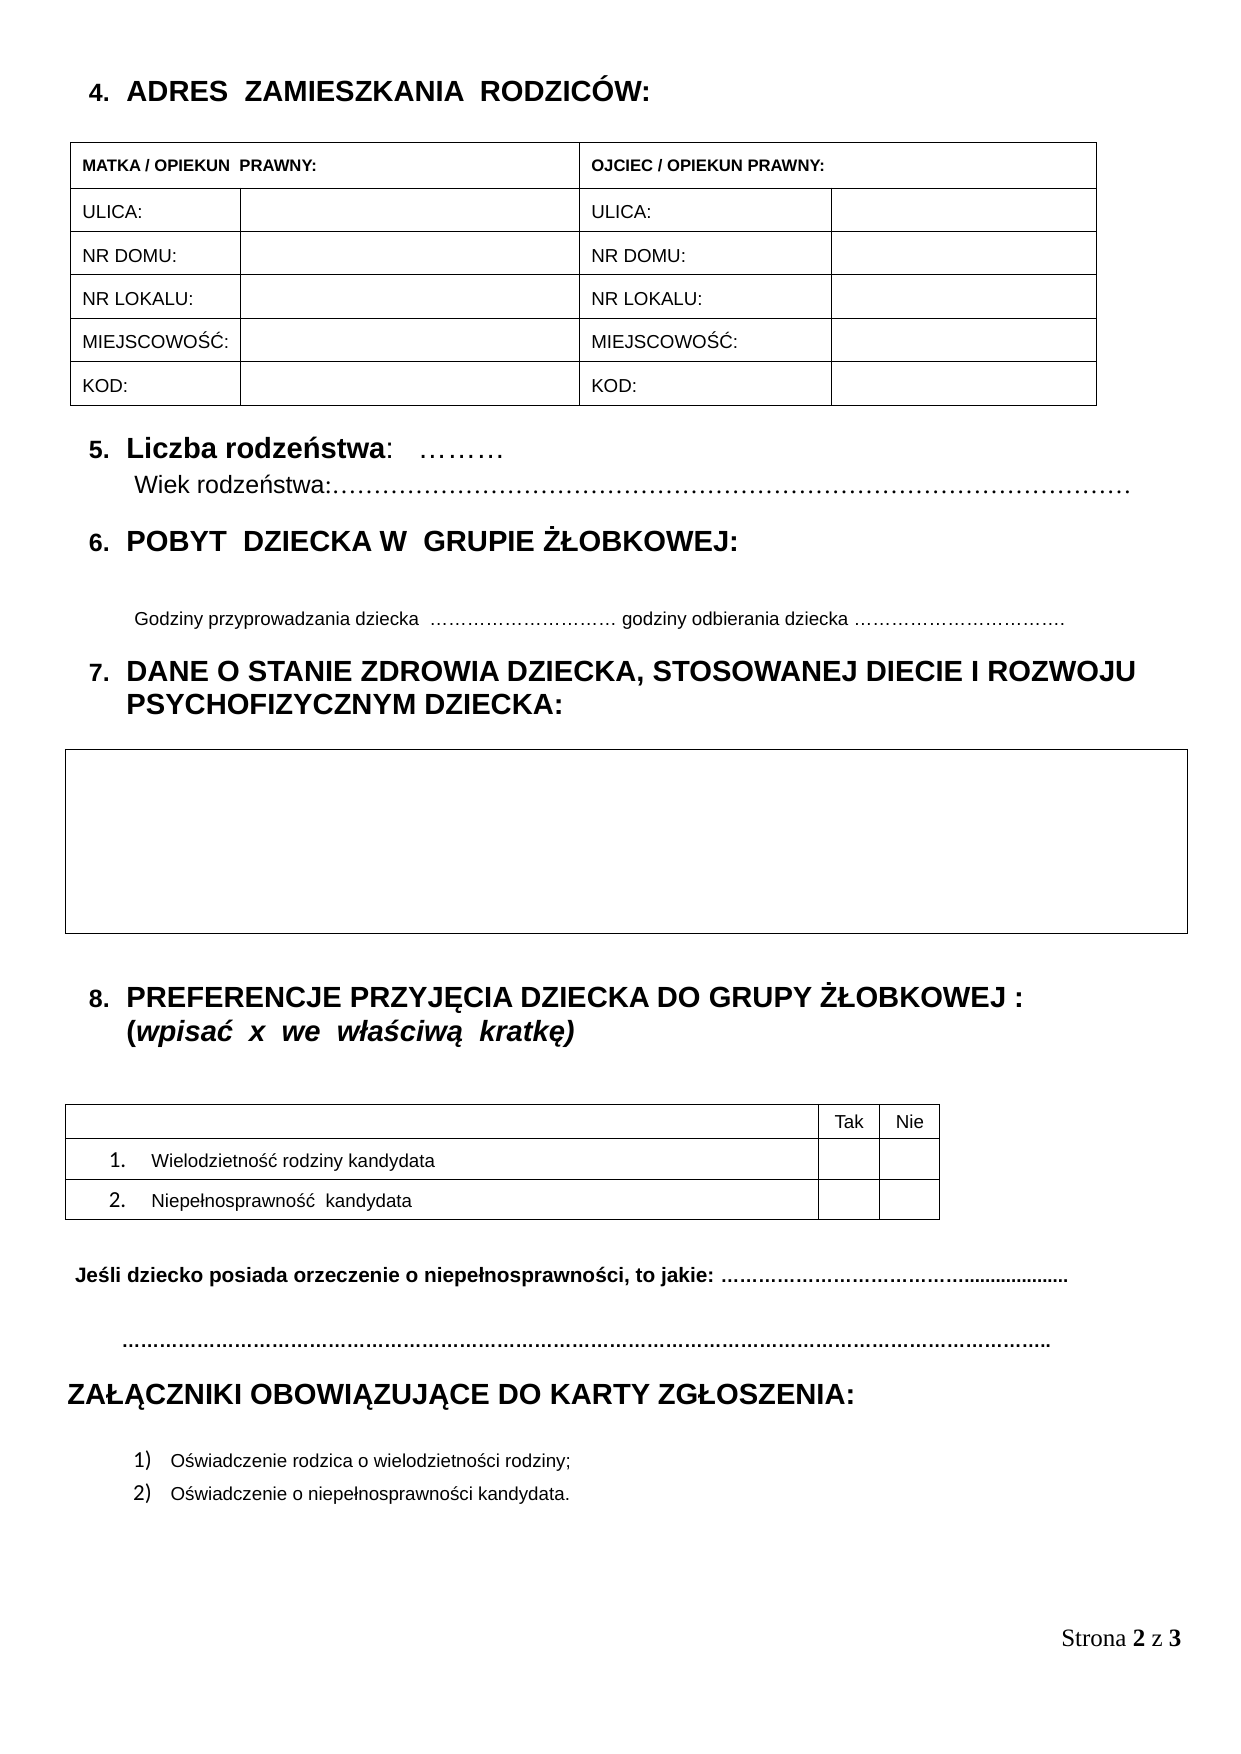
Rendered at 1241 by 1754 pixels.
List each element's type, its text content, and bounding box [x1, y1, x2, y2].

table_cell [832, 362, 1096, 405]
text ZAŁĄCZNIKI OBOWIĄZUJĄCE DO KARTY ZGŁOSZENIA: [59, 1377, 1181, 1410]
table_cell MIEJSCOWOŚĆ: [580, 319, 831, 361]
table_cell NR DOMU: [71, 232, 240, 274]
table_cell [241, 362, 579, 405]
table_cell ULICA: [71, 189, 240, 231]
text Wiek rodzeństwa:…………………………………………………………………………………… [134, 471, 1181, 499]
table_cell [241, 319, 579, 361]
text Godziny przyprowadzania dziecka ………………………… godziny odbierania dziecka ……………………………. [60, 607, 1181, 629]
list POBYT DZIECKA W GRUPIE ŻŁOBKOWEJ: [89, 524, 1181, 558]
table_header Nie [880, 1105, 939, 1138]
table_cell [880, 1139, 939, 1178]
table_cell [819, 1139, 879, 1178]
table_cell Wielodzietność rodziny kandydata [66, 1139, 818, 1178]
table_cell NR LOKALU: [580, 275, 831, 318]
text ………………………………………………………………………………………………………………………………….. [59, 1330, 1181, 1352]
table_cell [832, 275, 1096, 318]
list PREFERENCJE PRZYJĘCIA DZIECKA DO GRUPY ŻŁOBKOWEJ : (wpisać x we właściwą kratkę) [89, 980, 1181, 1047]
table_header [66, 1105, 818, 1138]
table_cell NR DOMU: [580, 232, 831, 274]
table_cell [832, 189, 1096, 231]
table_cell [880, 1180, 939, 1219]
table_header OJCIEC / OPIEKUN PRAWNY: [580, 143, 1096, 187]
table_cell [241, 275, 579, 318]
table_cell [241, 189, 579, 231]
text Jeśli dziecko posiada orzeczenie o niepełnosprawności, to jakie: ………………………………….................... [59, 1263, 1181, 1287]
table_cell [241, 232, 579, 274]
table_cell Niepełnosprawność kandydata [66, 1180, 818, 1219]
table_cell [832, 319, 1096, 361]
table_cell KOD: [580, 362, 831, 405]
list Liczba rodzeństwa: ……… [89, 431, 1181, 464]
table_cell [819, 1180, 879, 1219]
table_header [66, 750, 1187, 933]
list DANE O STANIE ZDROWIA DZIECKA, STOSOWANEJ DIECIE I ROZWOJU PSYCHOFIZYCZNYM DZIECKA: [89, 654, 1181, 721]
list Oświadczenie o niepełnosprawności kandydata. [133, 1478, 1181, 1506]
table_header MATKA / OPIEKUN PRAWNY: [71, 143, 579, 187]
list ADRES ZAMIESZKANIA RODZICÓW: [89, 74, 1181, 107]
table_cell NR LOKALU: [71, 275, 240, 318]
table_cell MIEJSCOWOŚĆ: [71, 319, 240, 361]
table_cell [832, 232, 1096, 274]
list Oświadczenie rodzica o wielodzietności rodziny; [133, 1445, 1181, 1473]
table_header Tak [819, 1105, 879, 1138]
table_cell ULICA: [580, 189, 831, 231]
table_cell KOD: [71, 362, 240, 405]
